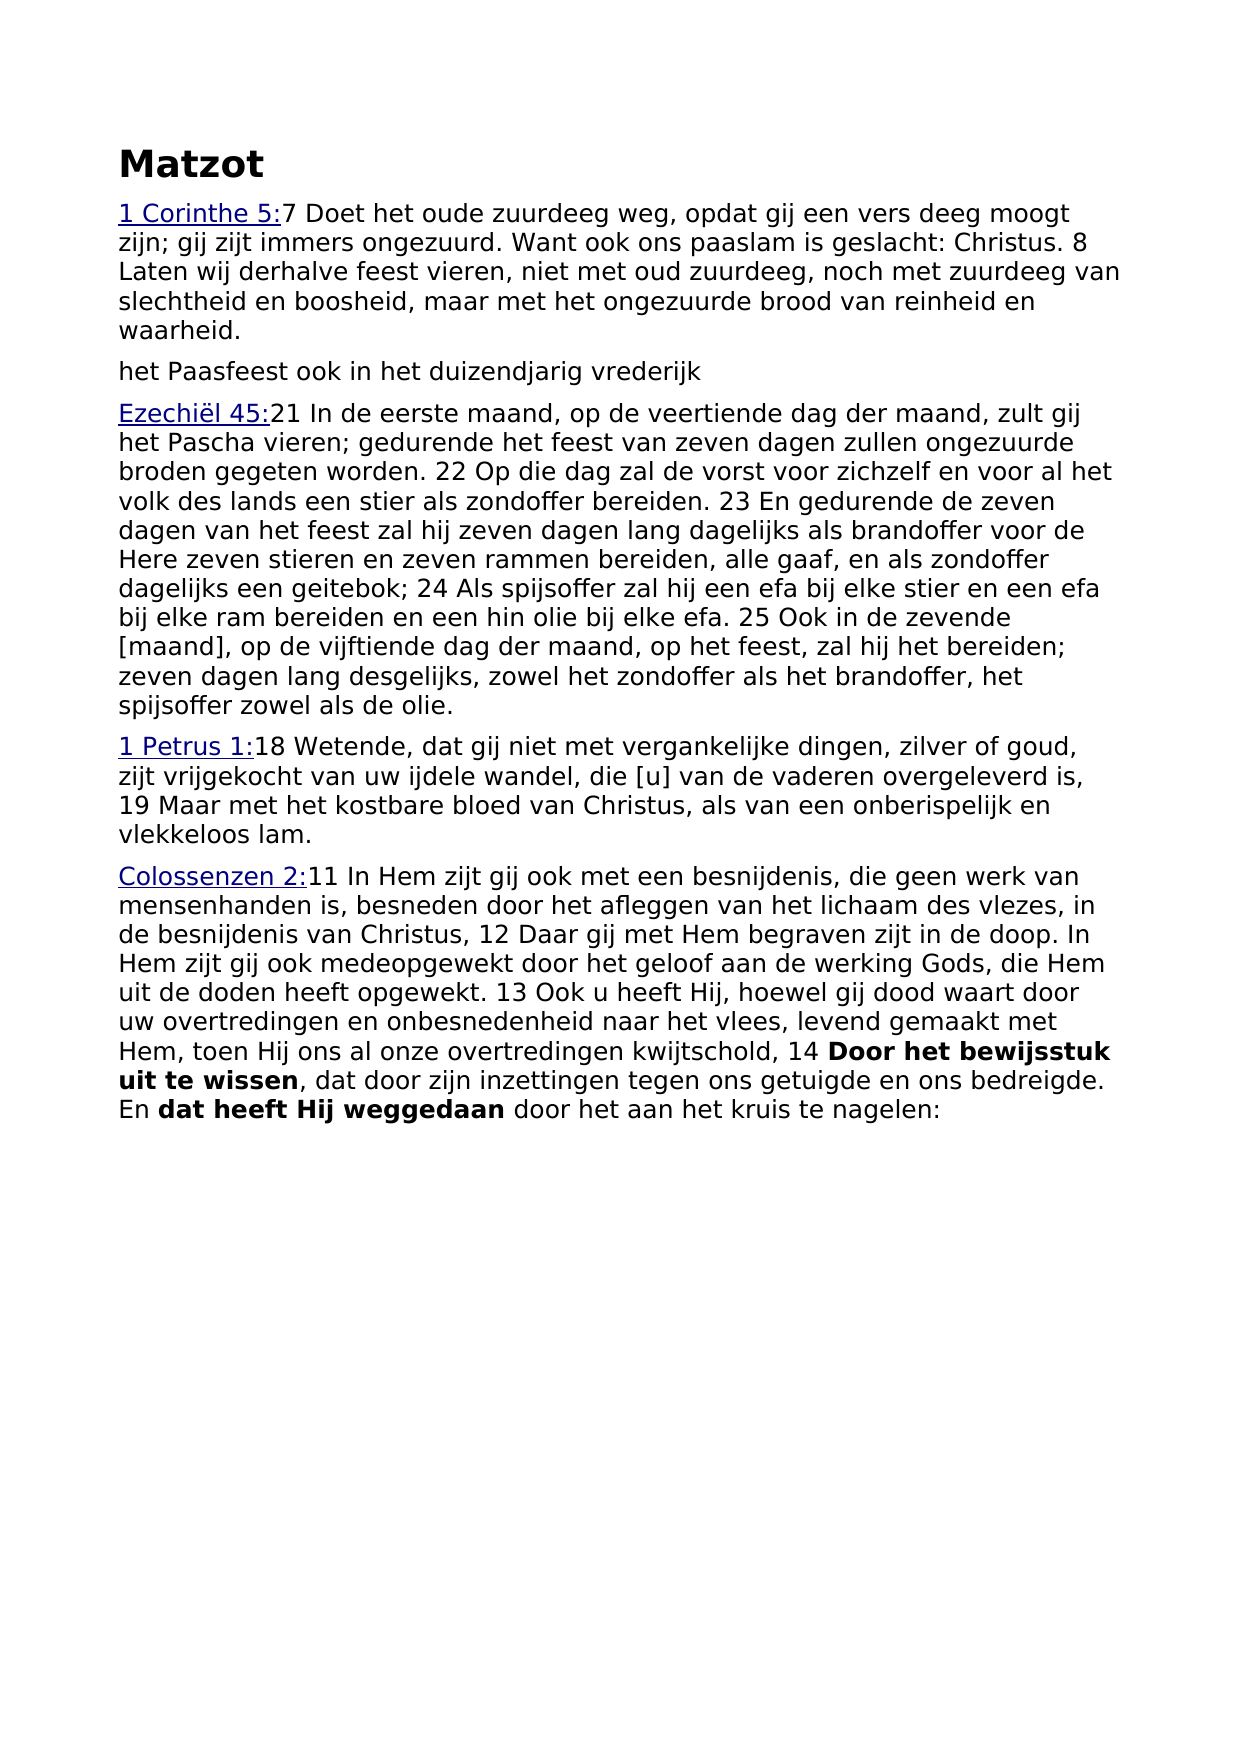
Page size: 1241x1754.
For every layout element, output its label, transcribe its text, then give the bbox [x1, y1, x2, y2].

text 1 Corinthe 5:7 Doet het oude zuurdeeg weg, opdat gij een vers deeg moogt zijn; gij zijt immers ongezuurd. Want ook ons paaslam is geslacht: Christus. 8 Laten wij derhalve feest vieren, niet met oud zuurdeeg, noch met zuurdeeg van slechtheid en boosheid, maar met het ongezuurde brood van reinheid en waarheid. [118, 199, 1122, 345]
text Ezechiël 45:21 In de eerste maand, op de veertiende dag der maand, zult gij het Pascha vieren; gedurende het feest van zeven dagen zullen ongezuurde broden gegeten worden. 22 Op die dag zal de vorst voor zichzelf en voor al het volk des lands een stier als zondoffer bereiden. 23 En gedurende de zeven dagen van het feest zal hij zeven dagen lang dagelijks als brandoffer voor de Here zeven stieren en zeven rammen bereiden, alle gaaf, en als zondoffer dagelijks een geitebok; 24 Als spijsoffer zal hij een efa bij elke stier en een efa bij elke ram bereiden en een hin olie bij elke efa. 25 Ook in de zevende [maand], op de vijftiende dag der maand, op het feest, zal hij het bereiden; zeven dagen lang desgelijks, zowel het zondoffer als het brandoffer, het spijsoffer zowel als de olie. [118, 399, 1122, 720]
text Colossenzen 2:11 In Hem zijt gij ook met een besnijdenis, die geen werk van mensenhanden is, besneden door het afleggen van het lichaam des vlezes, in de besnijdenis van Christus, 12 Daar gij met Hem begraven zijt in de doop. In Hem zijt gij ook medeopgewekt door het geloof aan de werking Gods, die Hem uit de doden heeft opgewekt. 13 Ook u heeft Hij, hoewel gij dood waart door uw overtredingen en onbesnedenheid naar het vlees, levend gemaakt met Hem, toen Hij ons al onze overtredingen kwijtschold, 14 Door het bewijsstuk uit te wissen, dat door zijn inzettingen tegen ons getuigde en ons bedreigde. En dat heeft Hij weggedaan door het aan het kruis te nagelen: [118, 862, 1122, 1124]
text het Paasfeest ook in het duizendjarig vrederijk [118, 358, 1122, 387]
subtitle Matzot [118, 143, 1122, 187]
text 1 Petrus 1:18 Wetende, dat gij niet met vergankelijke dingen, zilver of goud, zijt vrijgekocht van uw ijdele wandel, die [u] van de vaderen overgeleverd is, 19 Maar met het kostbare bloed van Christus, als van een onberispelijk en vlekkeloos lam. [118, 733, 1122, 849]
